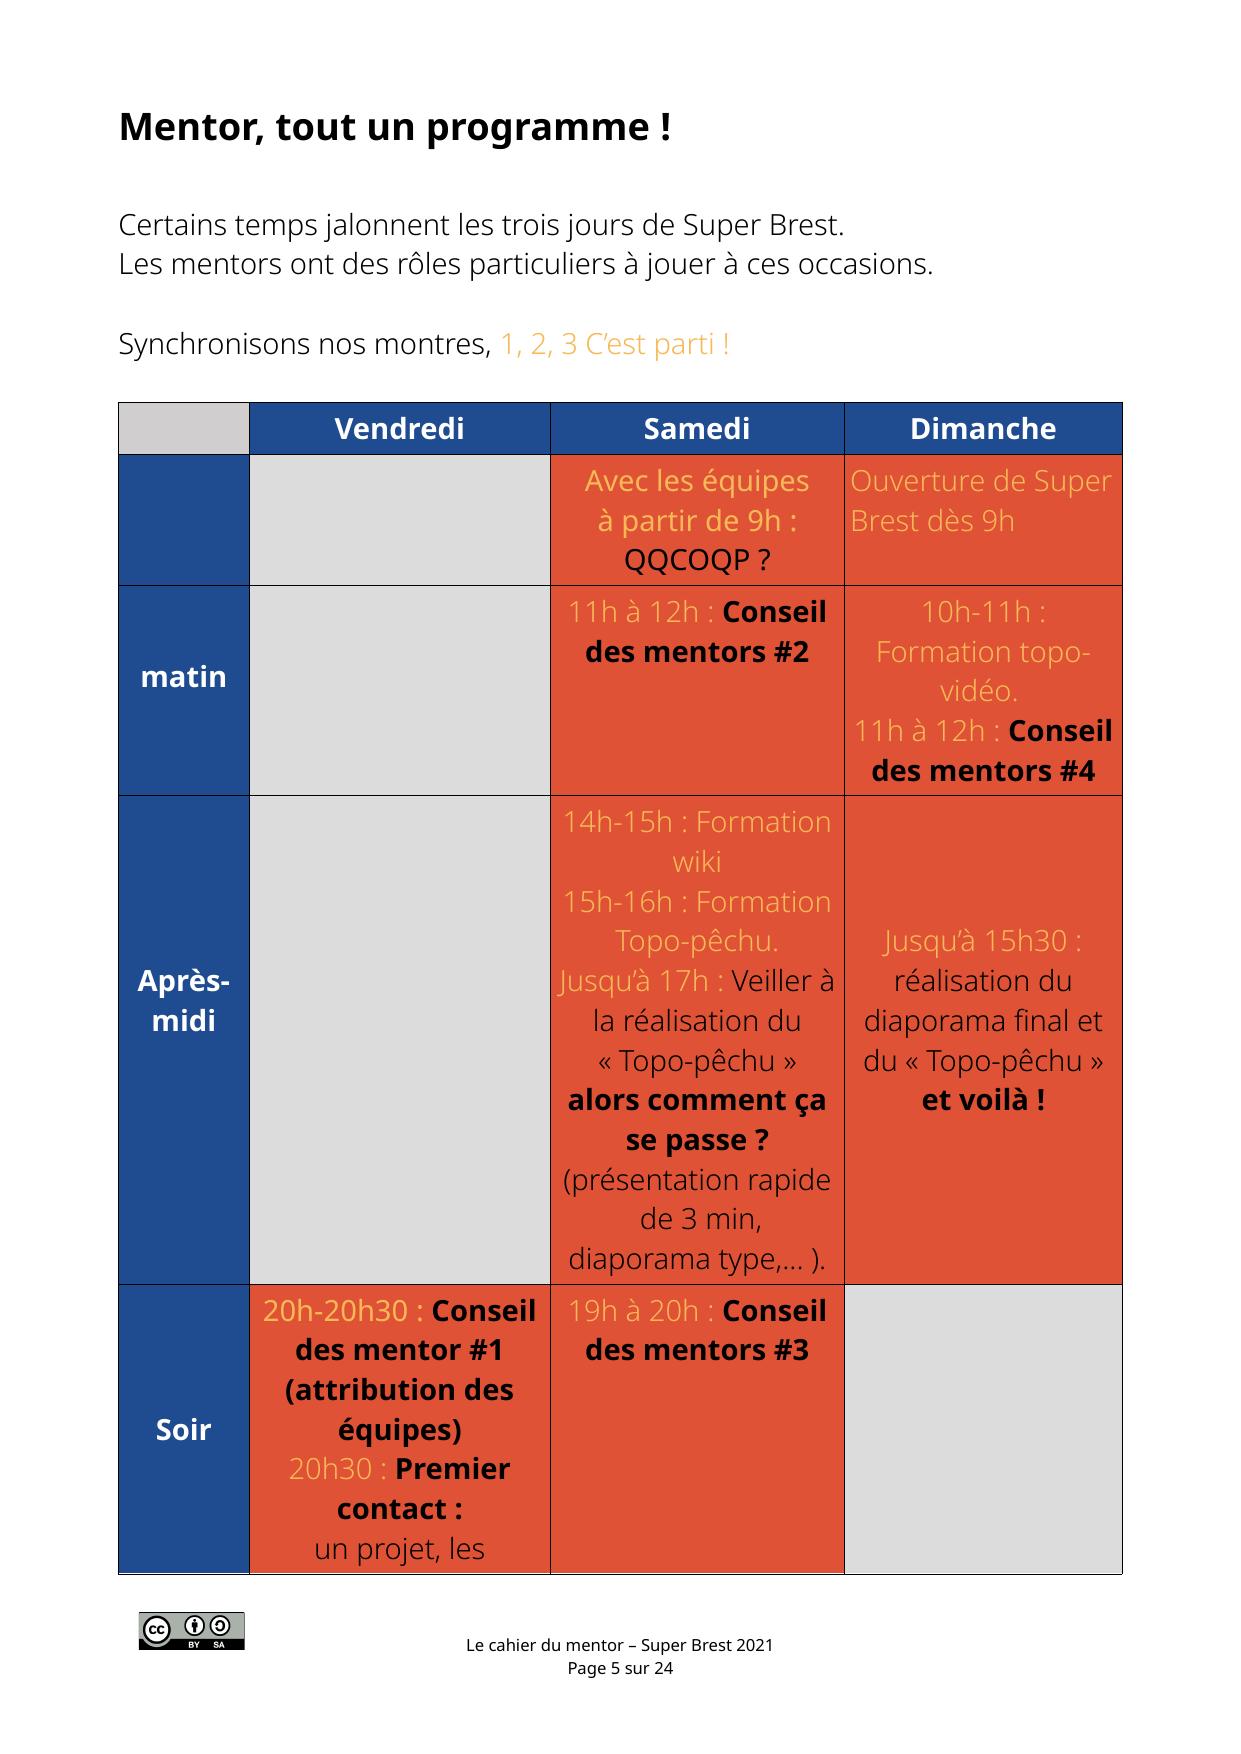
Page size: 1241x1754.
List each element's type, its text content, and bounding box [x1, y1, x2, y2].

table_cell Ouverture de Super Brest dès 9h [845, 455, 1122, 585]
table_cell [845, 1285, 1122, 1573]
table_header Dimanche [845, 403, 1122, 454]
table_header Vendredi [250, 403, 550, 454]
text Synchronisons nos montres, 1, 2, 3 C’est parti ! [118, 323, 1122, 363]
table_cell 11h à 12h : Conseil des mentors #2 [551, 586, 844, 795]
table_cell [250, 586, 550, 795]
table_cell Jusqu’à 15h30 : réalisation du diaporama final et du « Topo-pêchu » et voilà ! [845, 796, 1122, 1284]
table_cell [119, 455, 249, 585]
table_cell 10h-11h : Formation topo-vidéo. 11h à 12h : Conseil des mentors #4 [845, 586, 1122, 795]
table_cell 19h à 20h : Conseil des mentors #3 [551, 1285, 844, 1573]
table_header [119, 403, 249, 454]
table_cell matin [119, 586, 249, 795]
table_cell Soir [119, 1285, 249, 1573]
table_cell Avec les équipes à partir de 9h : QQCOQP ? [551, 455, 844, 585]
table_cell 20h-20h30 : Conseil des mentor #1 (attribution des équipes) 20h30 : Premier contact : un projet, les [250, 1285, 550, 1573]
table_cell Après-midi [119, 796, 249, 1284]
text Les mentors ont des rôles particuliers à jouer à ces occasions. [118, 243, 1122, 283]
table_cell 14h-15h : Formation wiki 15h-16h : Formation Topo-pêchu. Jusqu’à 17h : Veiller à la réalisation du « Topo-pêchu » alors comment ça se passe ? (présentation rapide de 3 min, diaporama type,... ). [551, 796, 844, 1284]
table_cell [250, 796, 550, 1284]
picture [138, 1612, 245, 1650]
text Certains temps jalonnent les trois jours de Super Brest. [118, 204, 1122, 243]
subtitle Mentor, tout un programme ! [118, 100, 1122, 152]
table_cell [250, 455, 550, 585]
table_header Samedi [551, 403, 844, 454]
